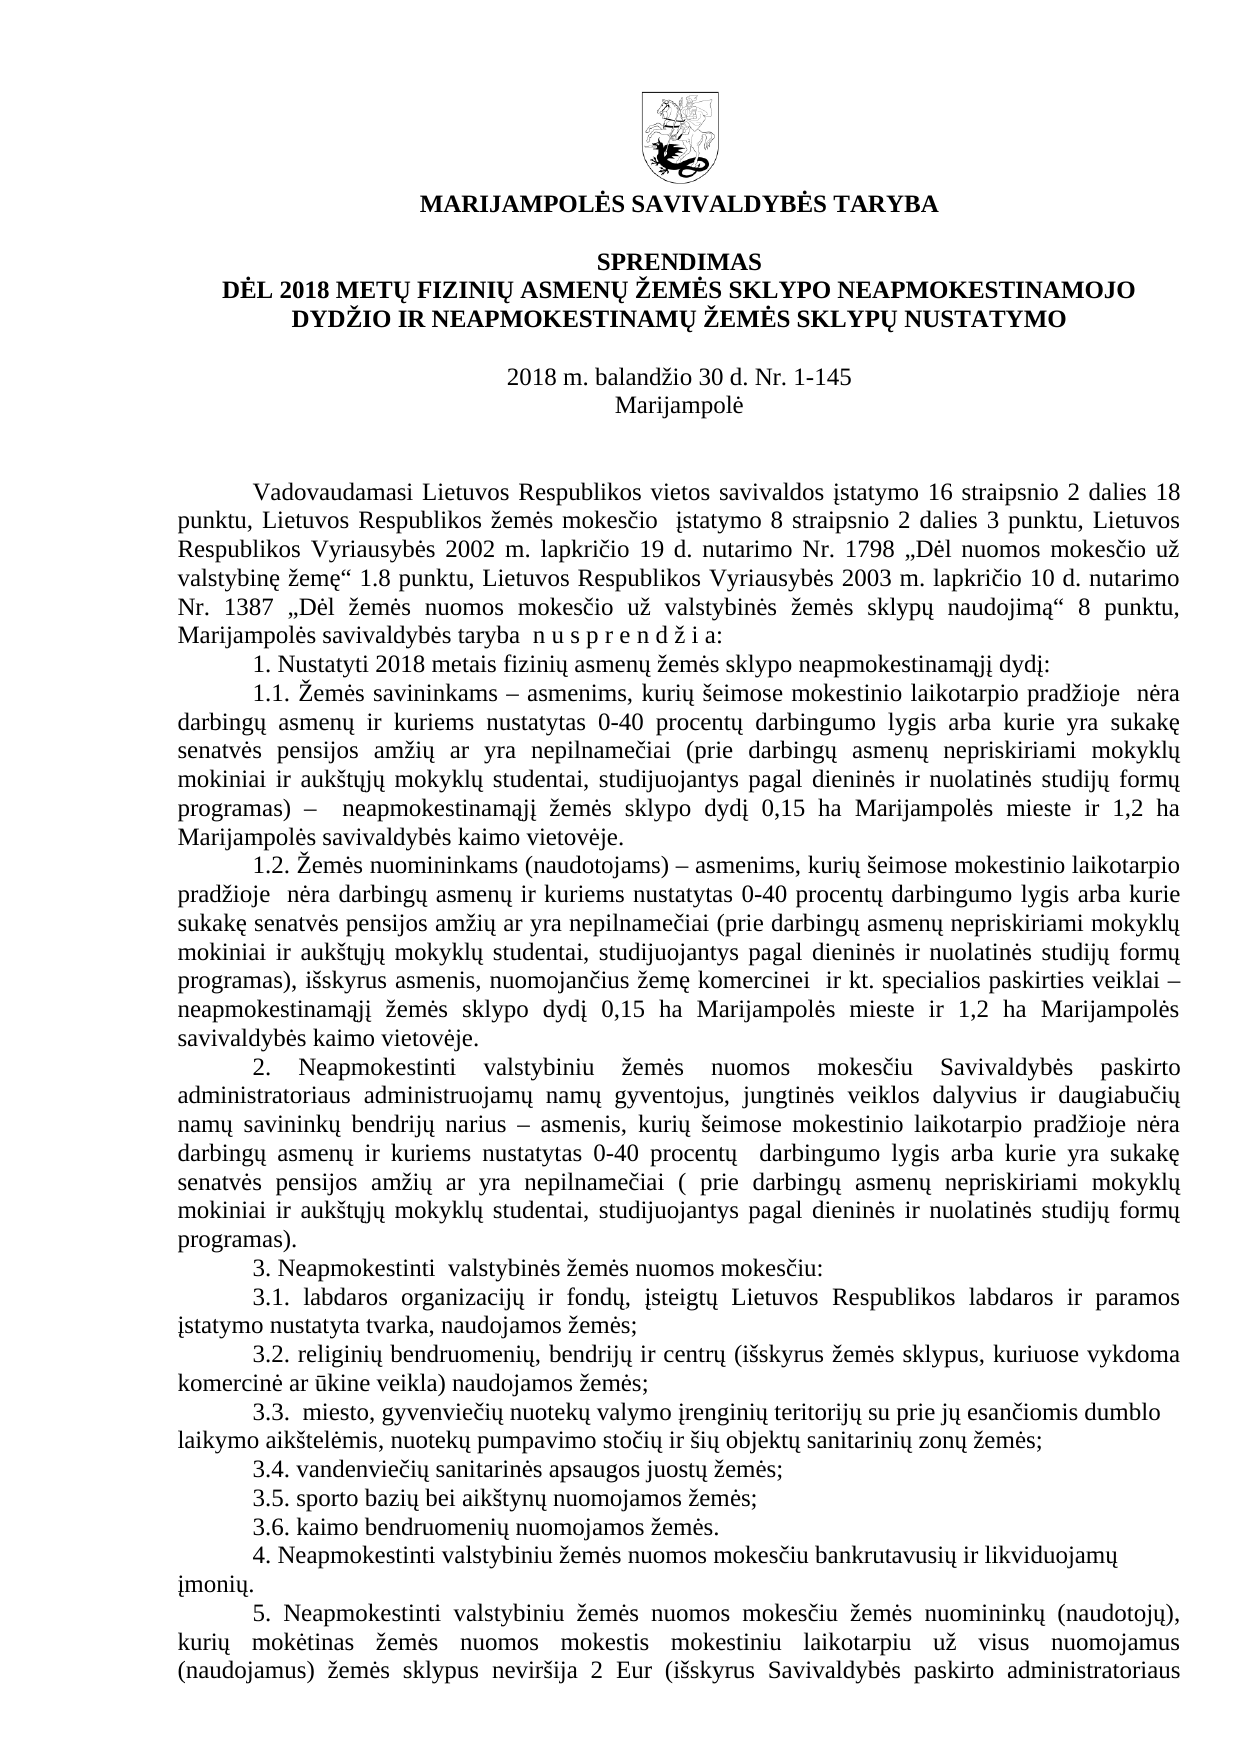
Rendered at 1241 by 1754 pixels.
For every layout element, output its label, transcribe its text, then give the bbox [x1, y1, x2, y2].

text SPRENDIMAS [177, 247, 1181, 276]
text 3.4. vandenviečių sanitarinės apsaugos juostų žemės; [177, 1454, 1181, 1483]
text DĖL 2018 METŲ FIZINIŲ ASMENŲ ŽEMĖS SKLYPO NEAPMOKESTINAMOJO DYDŽIO IR NEAPMOKESTINAMŲ ŽEMĖS SKLYPŲ NUSTATYMO [177, 276, 1181, 333]
text 1.1. Žemės savininkams – asmenims, kurių šeimose mokestinio laikotarpio pradžioje nėra darbingų asmenų ir kuriems nustatytas 0-40 procentų darbingumo lygis arba kurie yra sukakę senatvės pensijos amžių ar yra nepilnamečiai (prie darbingų asmenų nepriskiriami mokyklų mokiniai ir aukštųjų mokyklų studentai, studijuojantys pagal dieninės ir nuolatinės studijų formų programas) – neapmokestinamąjį žemės sklypo dydį 0,15 ha Marijampolės mieste ir 1,2 ha Marijampolės savivaldybės kaimo vietovėje. [177, 678, 1181, 851]
text 2. Neapmokestinti valstybiniu žemės nuomos mokesčiu Savivaldybės paskirto administratoriaus administruojamų namų gyventojus, jungtinės veiklos dalyvius ir daugiabučių namų savininkų bendrijų narius – asmenis, kurių šeimose mokestinio laikotarpio pradžioje nėra darbingų asmenų ir kuriems nustatytas 0-40 procentų darbingumo lygis arba kurie yra sukakę senatvės pensijos amžių ar yra nepilnamečiai ( prie darbingų asmenų nepriskiriami mokyklų mokiniai ir aukštųjų mokyklų studentai, studijuojantys pagal dieninės ir nuolatinės studijų formų programas). [177, 1052, 1181, 1253]
text 3.1. labdaros organizacijų ir fondų, įsteigtų Lietuvos Respublikos labdaros ir paramos įstatymo nustatyta tvarka, naudojamos žemės; [177, 1282, 1181, 1339]
text 5. Neapmokestinti valstybiniu žemės nuomos mokesčiu žemės nuomininkų (naudotojų), kurių mokėtinas žemės nuomos mokestis mokestiniu laikotarpiu už visus nuomojamus (naudojamus) žemės sklypus neviršija 2 Eur (išskyrus Savivaldybės paskirto administratoriaus [177, 1598, 1181, 1684]
text 1. Nustatyti 2018 metais fizinių asmenų žemės sklypo neapmokestinamąjį dydį: [177, 649, 1181, 678]
text Vadovaudamasi Lietuvos Respublikos vietos savivaldos įstatymo 16 straipsnio 2 dalies 18 punktu, Lietuvos Respublikos žemės mokesčio įstatymo 8 straipsnio 2 dalies 3 punktu, Lietuvos Respublikos Vyriausybės 2002 m. lapkričio 19 d. nutarimo Nr. 1798 „Dėl nuomos mokesčio už valstybinę žemę“ 1.8 punktu, Lietuvos Respublikos Vyriausybės 2003 m. lapkričio 10 d. nutarimo Nr. 1387 „Dėl žemės nuomos mokesčio už valstybinės žemės sklypų naudojimą“ 8 punktu, Marijampolės savivaldybės taryba n u s p r e n d ž i a: [177, 477, 1181, 649]
text 2018 m. balandžio 30 d. Nr. 1-145 [177, 362, 1181, 391]
text 1.2. Žemės nuomininkams (naudotojams) – asmenims, kurių šeimose mokestinio laikotarpio pradžioje nėra darbingų asmenų ir kuriems nustatytas 0-40 procentų darbingumo lygis arba kurie sukakę senatvės pensijos amžių ar yra nepilnamečiai (prie darbingų asmenų nepriskiriami mokyklų mokiniai ir aukštųjų mokyklų studentai, studijuojantys pagal dieninės ir nuolatinės studijų formų programas), išskyrus asmenis, nuomojančius žemę komercinei ir kt. specialios paskirties veiklai – neapmokestinamąjį žemės sklypo dydį 0,15 ha Marijampolės mieste ir 1,2 ha Marijampolės savivaldybės kaimo vietovėje. [177, 851, 1181, 1052]
text MARIJAMPOLĖS SAVIVALDYBĖS TARYBA [177, 189, 1181, 218]
text 3.5. sporto bazių bei aikštynų nuomojamos žemės; [177, 1483, 1181, 1512]
text 3.3. miesto, gyvenviečių nuotekų valymo įrenginių teritorijų su prie jų esančiomis dumblo laikymo aikštelėmis, nuotekų pumpavimo stočių ir šių objektų sanitarinių zonų žemės; [177, 1397, 1181, 1454]
text Marijampolė [177, 391, 1181, 419]
text 4. Neapmokestinti valstybiniu žemės nuomos mokesčiu bankrutavusių ir likviduojamų įmonių. [177, 1541, 1181, 1598]
text 3.6. kaimo bendruomenių nuomojamos žemės. [177, 1512, 1181, 1541]
text 3. Neapmokestinti valstybinės žemės nuomos mokesčiu: [177, 1253, 1181, 1282]
text 3.2. religinių bendruomenių, bendrijų ir centrų (išskyrus žemės sklypus, kuriuose vykdoma komercinė ar ūkine veikla) naudojamos žemės; [177, 1339, 1181, 1397]
